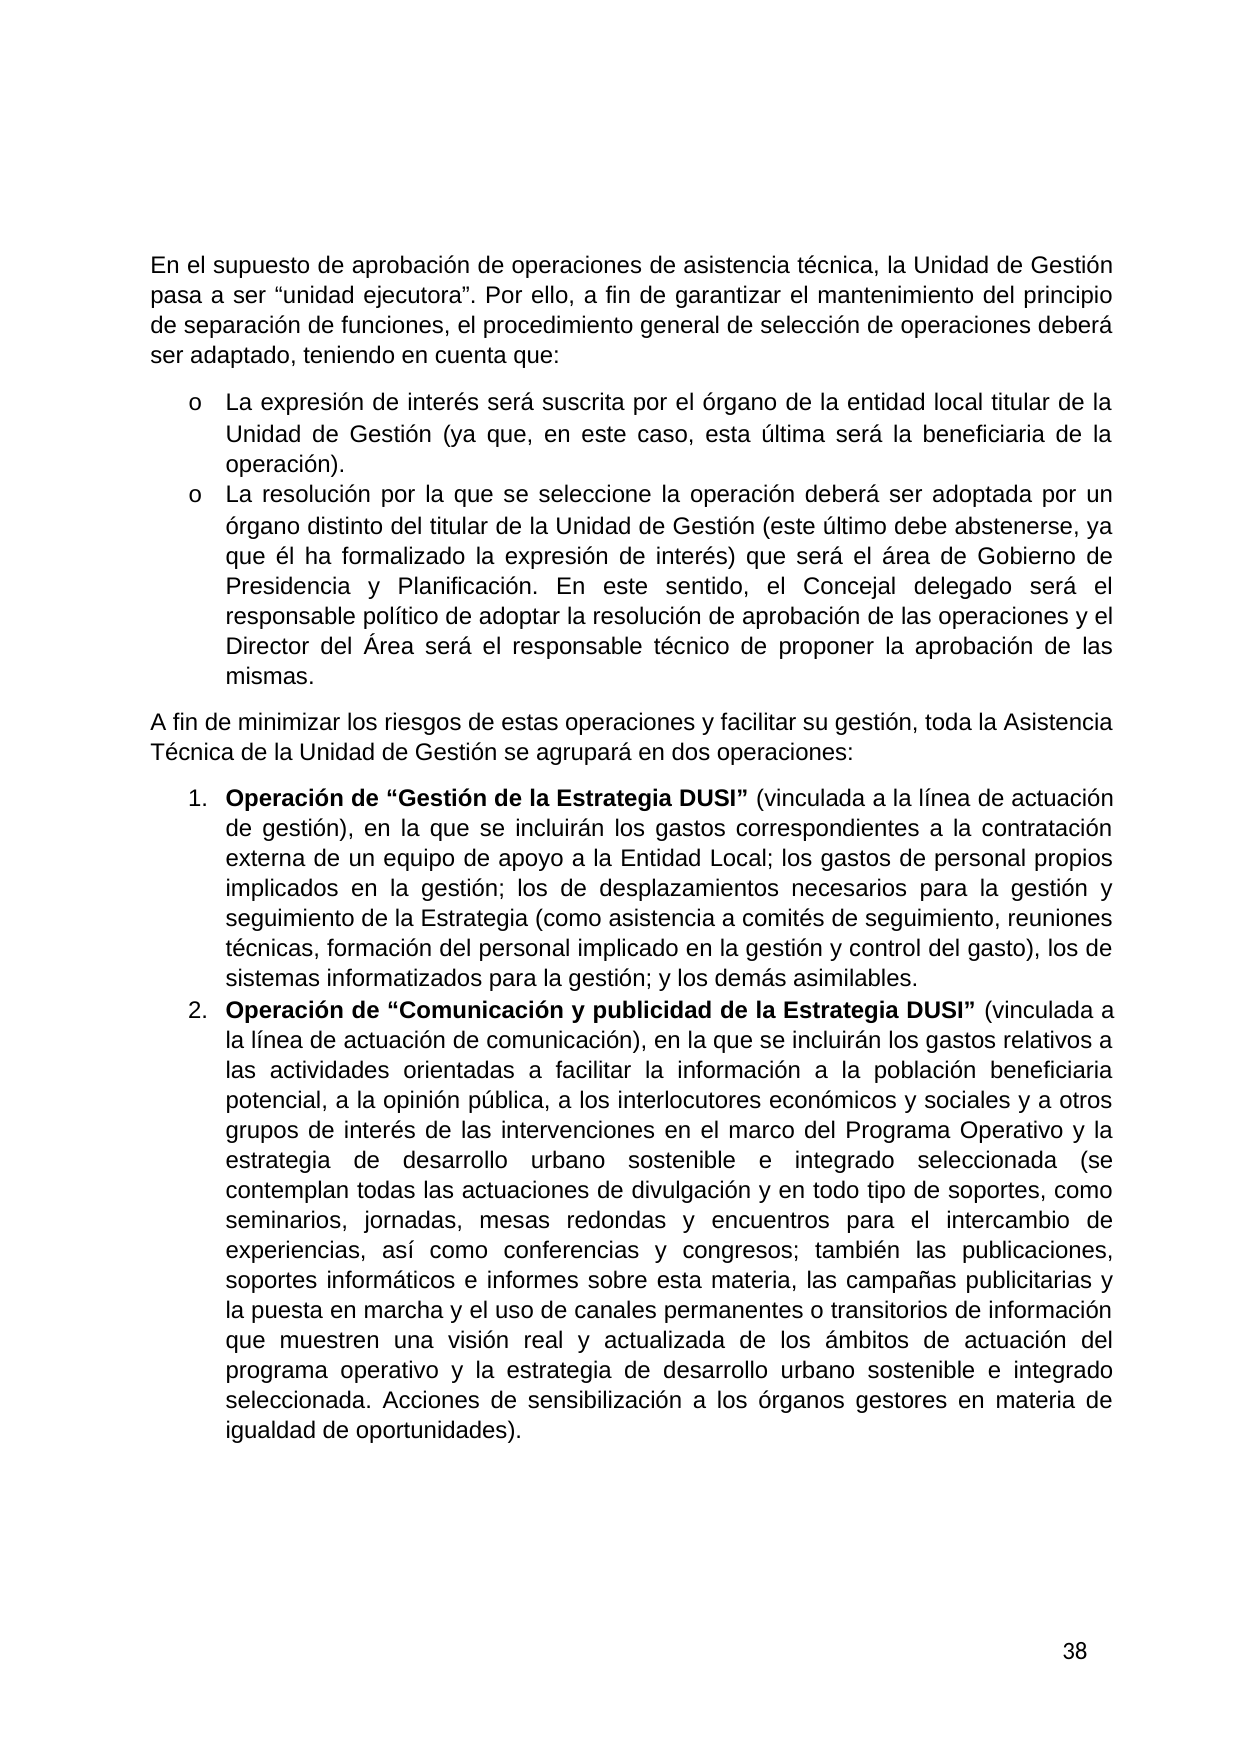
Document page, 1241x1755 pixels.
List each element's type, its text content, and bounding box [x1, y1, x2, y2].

list La resolución por la que se seleccione la operación deberá ser adoptada por un órgano distinto del titular de la Unidad de Gestión (este último debe abstenerse, ya que él ha formalizado la expresión de interés) que será el área de Gobierno de Presidencia y Planificación. En este sentido, el Concejal delegado será el responsable político de adoptar la resolución de aprobación de las operaciones y el Director del Área será el responsable técnico de proponer la aprobación de las mismas. [188, 480, 1114, 689]
text En el supuesto de aprobación de operaciones de asistencia técnica, la Unidad de Gestión pasa a ser “unidad ejecutora”. Por ello, a fin de garantizar el mantenimiento del principio de separación de funciones, el procedimiento general de selección de operaciones deberá ser adaptado, teniendo en cuenta que: [150, 251, 1114, 369]
list La expresión de interés será suscrita por el órgano de la entidad local titular de la Unidad de Gestión (ya que, en este caso, esta última será la beneficiaria de la operación). [188, 388, 1114, 477]
list Operación de “Comunicación y publicidad de la Estrategia DUSI” (vinculada a la línea de actuación de comunicación), en la que se incluirán los gastos relativos a las actividades orientadas a facilitar la información a la población beneficiaria potencial, a la opinión pública, a los interlocutores económicos y sociales y a otros grupos de interés de las intervenciones en el marco del Programa Operativo y la estrategia de desarrollo urbano sostenible e integrado seleccionada (se contemplan todas las actuaciones de divulgación y en todo tipo de soportes, como seminarios, jornadas, mesas redondas y encuentros para el intercambio de experiencias, así como conferencias y congresos; también las publicaciones, soportes informáticos e informes sobre esta materia, las campañas publicitarias y la puesta en marcha y el uso de canales permanentes o transitorios de información que muestren una visión real y actualizada de los ámbitos de actuación del programa operativo y la estrategia de desarrollo urbano sostenible e integrado seleccionada. Acciones de sensibilización a los órganos gestores en materia de igualdad de oportunidades). [188, 996, 1114, 1444]
text A fin de minimizar los riesgos de estas operaciones y facilitar su gestión, toda la Asistencia Técnica de la Unidad de Gestión se agrupará en dos operaciones: [150, 708, 1114, 766]
list Operación de “Gestión de la Estrategia DUSI” (vinculada a la línea de actuación de gestión), en la que se incluirán los gastos correspondientes a la contratación externa de un equipo de apoyo a la Entidad Local; los gastos de personal propios implicados en la gestión; los de desplazamientos necesarios para la gestión y seguimiento de la Estrategia (como asistencia a comités de seguimiento, reuniones técnicas, formación del personal implicado en la gestión y control del gasto), los de sistemas informatizados para la gestión; y los demás asimilables. [188, 784, 1114, 992]
